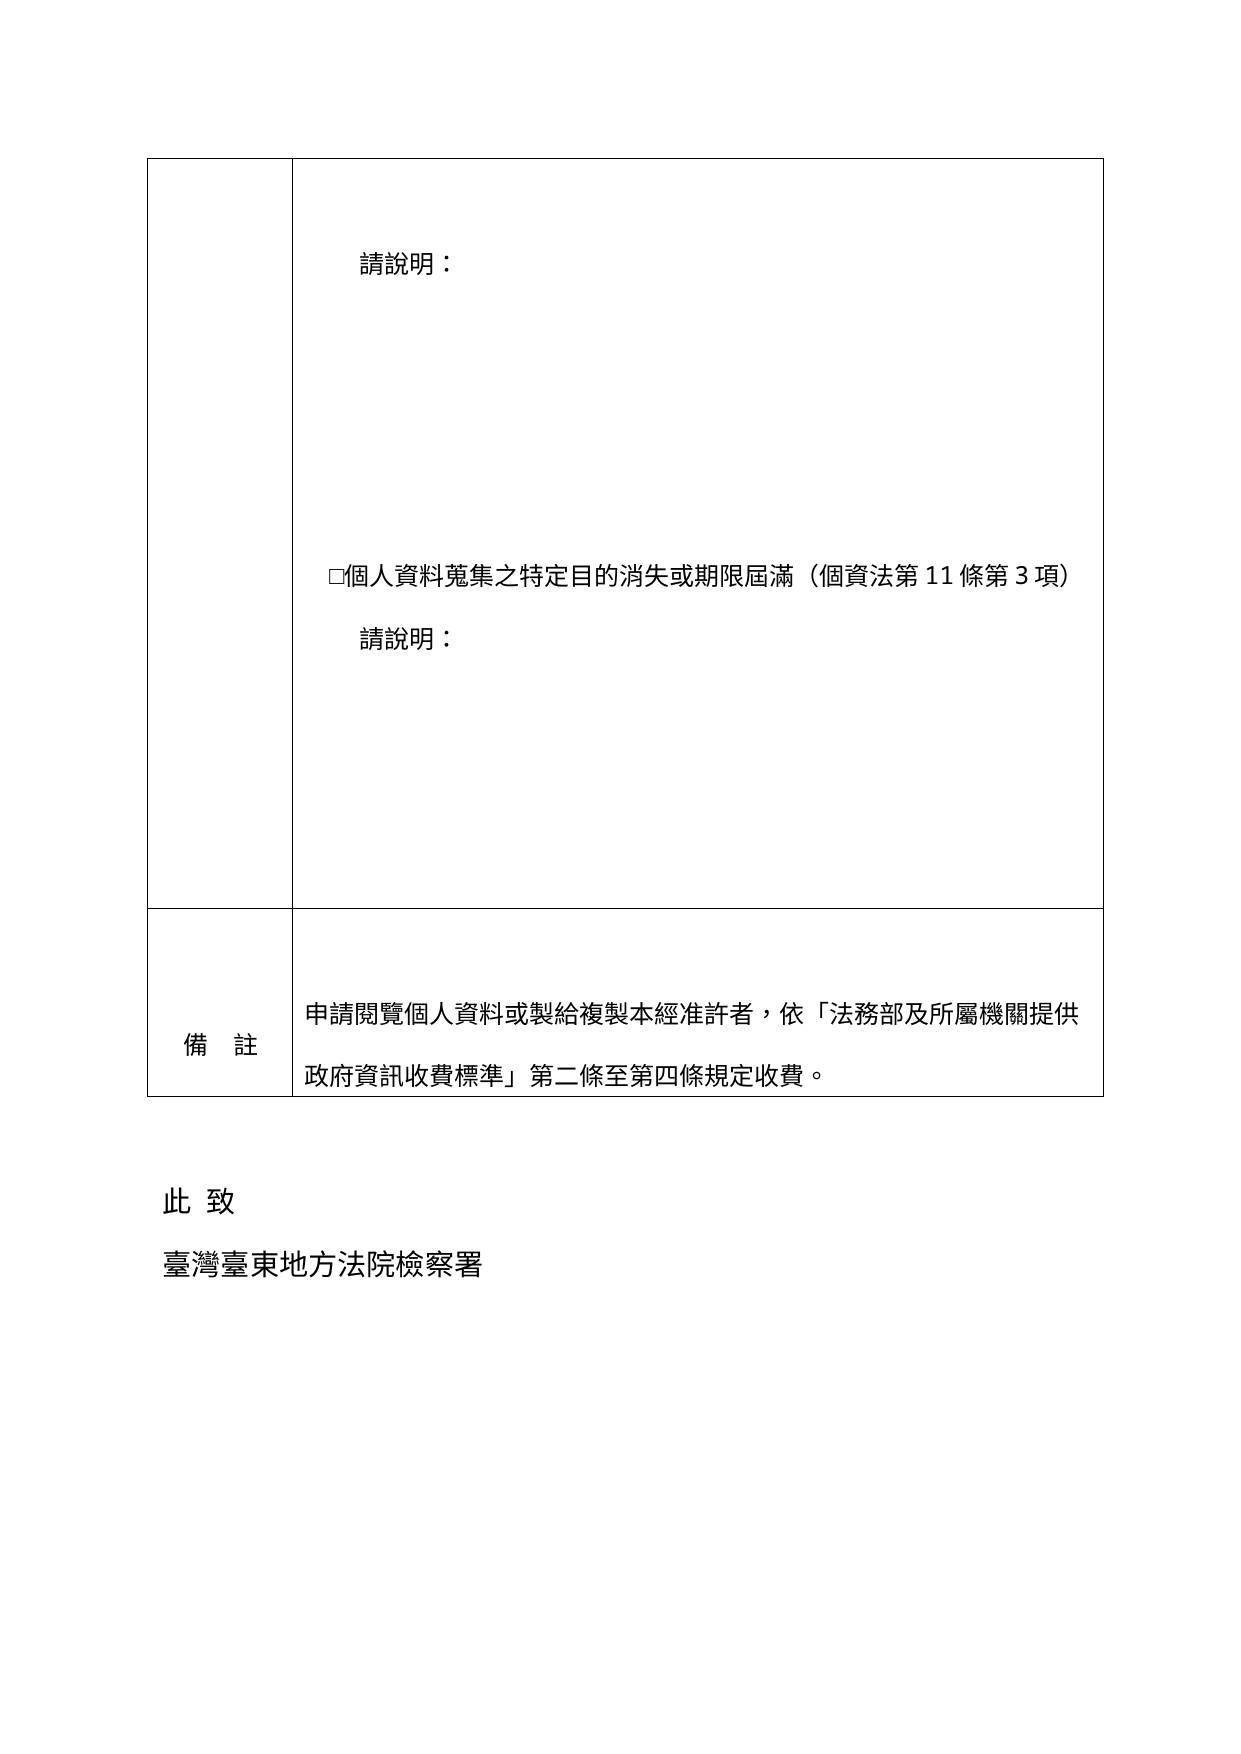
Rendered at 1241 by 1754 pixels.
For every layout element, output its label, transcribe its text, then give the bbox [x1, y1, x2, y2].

table_cell 備 註 [148, 909, 292, 1096]
table_cell 請說明： □個人資料蒐集之特定目的消失或期限屆滿（個資法第11條第3項） 請說明： [293, 159, 1103, 908]
text 此 致 [148, 1158, 1092, 1221]
text 臺灣臺東地方法院檢察署 [148, 1221, 1092, 1283]
table_cell [148, 159, 292, 908]
table_cell 申請閱覽個人資料或製給複製本經准許者，依「法務部及所屬機關提供政府資訊收費標準」第二條至第四條規定收費。 [293, 909, 1103, 1096]
